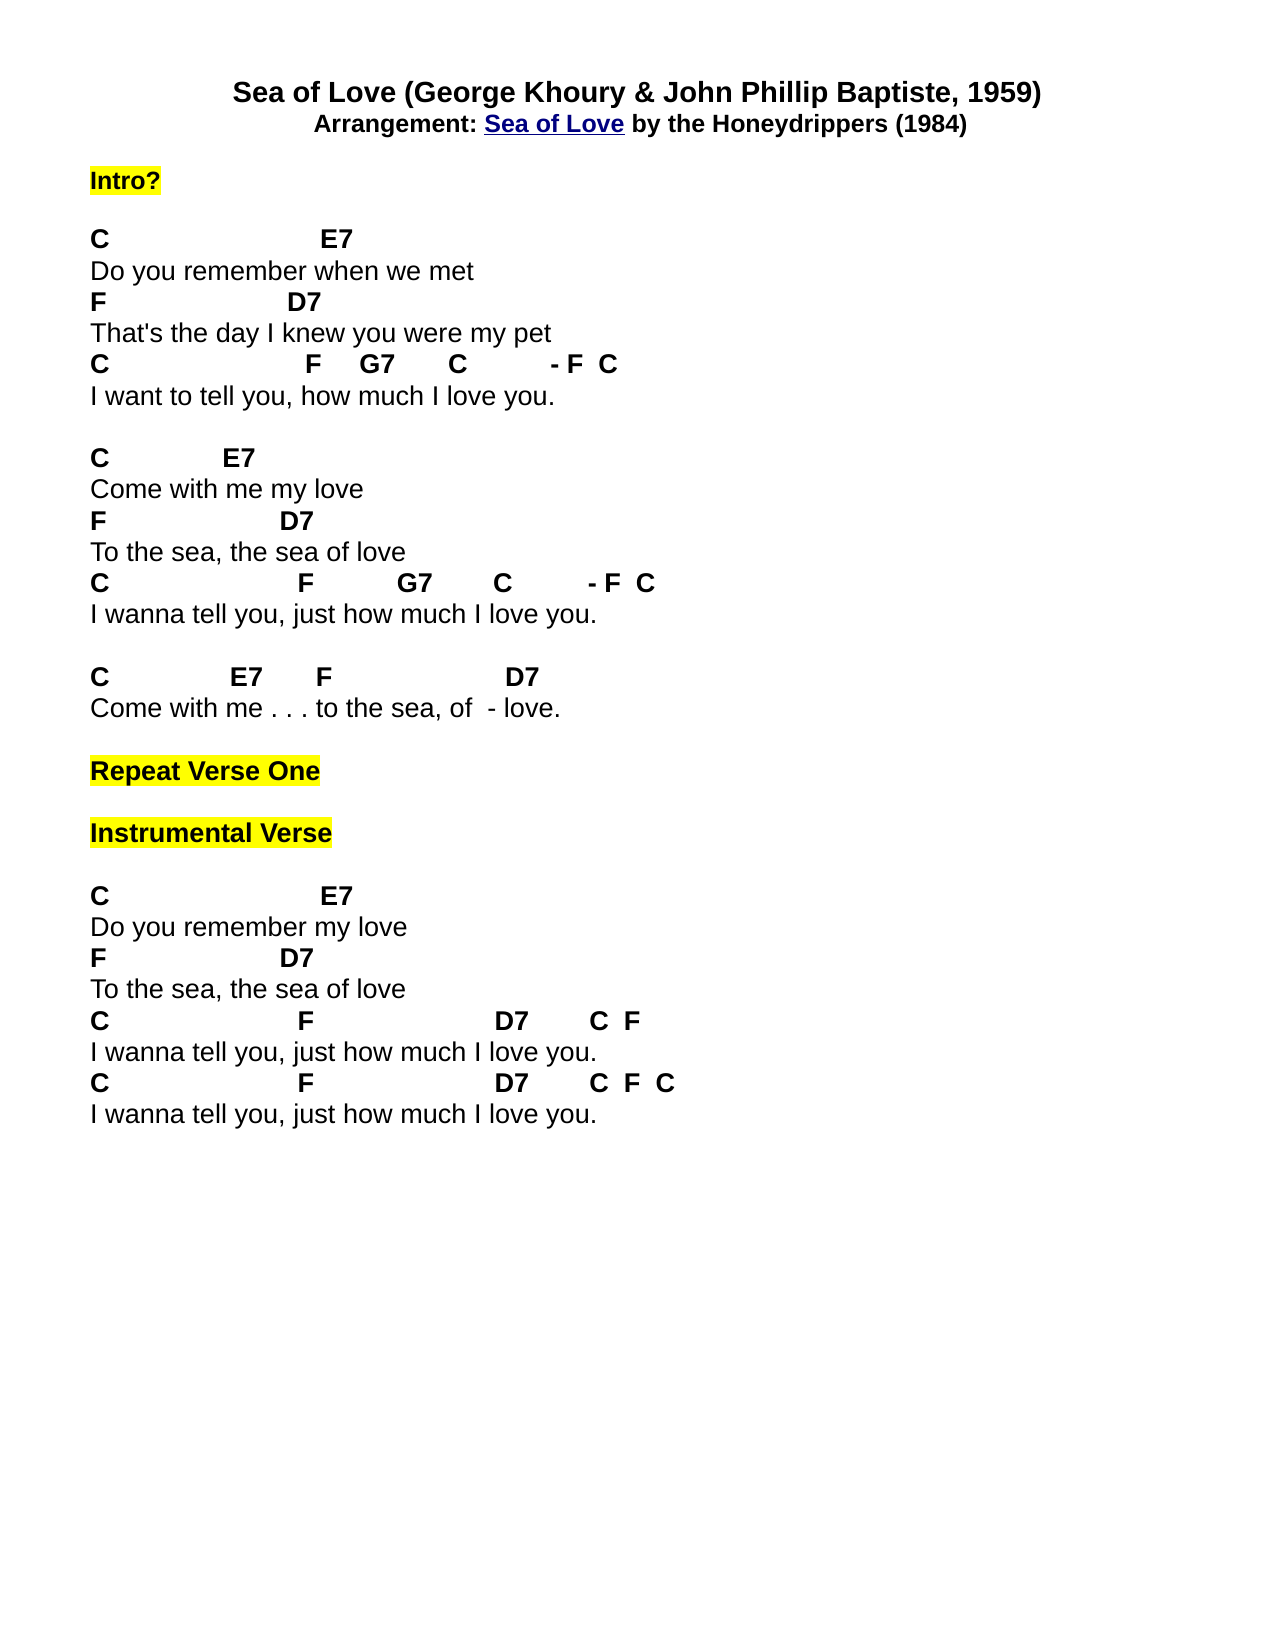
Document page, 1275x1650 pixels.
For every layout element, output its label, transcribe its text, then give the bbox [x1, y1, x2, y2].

text C F G7 C - F C [90, 348, 1185, 380]
text C F D7 C F [90, 1005, 1185, 1036]
text Sea of Love (George Khoury & John Phillip Baptiste, 1959) [90, 75, 1185, 108]
text C E7 [90, 223, 1185, 255]
text C F G7 C - F C [90, 567, 1185, 598]
text I wanna tell you, just how much I love you. [90, 1098, 1185, 1130]
text I want to tell you, how much I love you. [90, 380, 1185, 411]
text That's the day I knew you were my pet [90, 317, 1185, 348]
text F D7 [90, 942, 1185, 973]
text C F D7 C F C [90, 1067, 1185, 1098]
text Repeat Verse One [90, 755, 1185, 786]
text To the sea, the sea of love [90, 973, 1185, 1005]
text F D7 [90, 286, 1185, 317]
text C E7 [90, 880, 1185, 911]
text Come with me my love [90, 473, 1185, 505]
text F D7 [90, 505, 1185, 536]
text C E7 F D7 [90, 661, 1185, 692]
text I wanna tell you, just how much I love you. [90, 598, 1185, 630]
text Come with me . . . to the sea, of - love. [90, 692, 1185, 723]
text I wanna tell you, just how much I love you. [90, 1036, 1185, 1067]
text Instrumental Verse [90, 817, 1185, 848]
text C E7 [90, 442, 1185, 473]
text Intro? [90, 166, 1185, 195]
text To the sea, the sea of love [90, 536, 1185, 567]
text Arrangement: Sea of Love by the Honeydrippers (1984) [90, 108, 1185, 137]
text Do you remember when we met [90, 255, 1185, 286]
text Do you remember my love [90, 911, 1185, 942]
